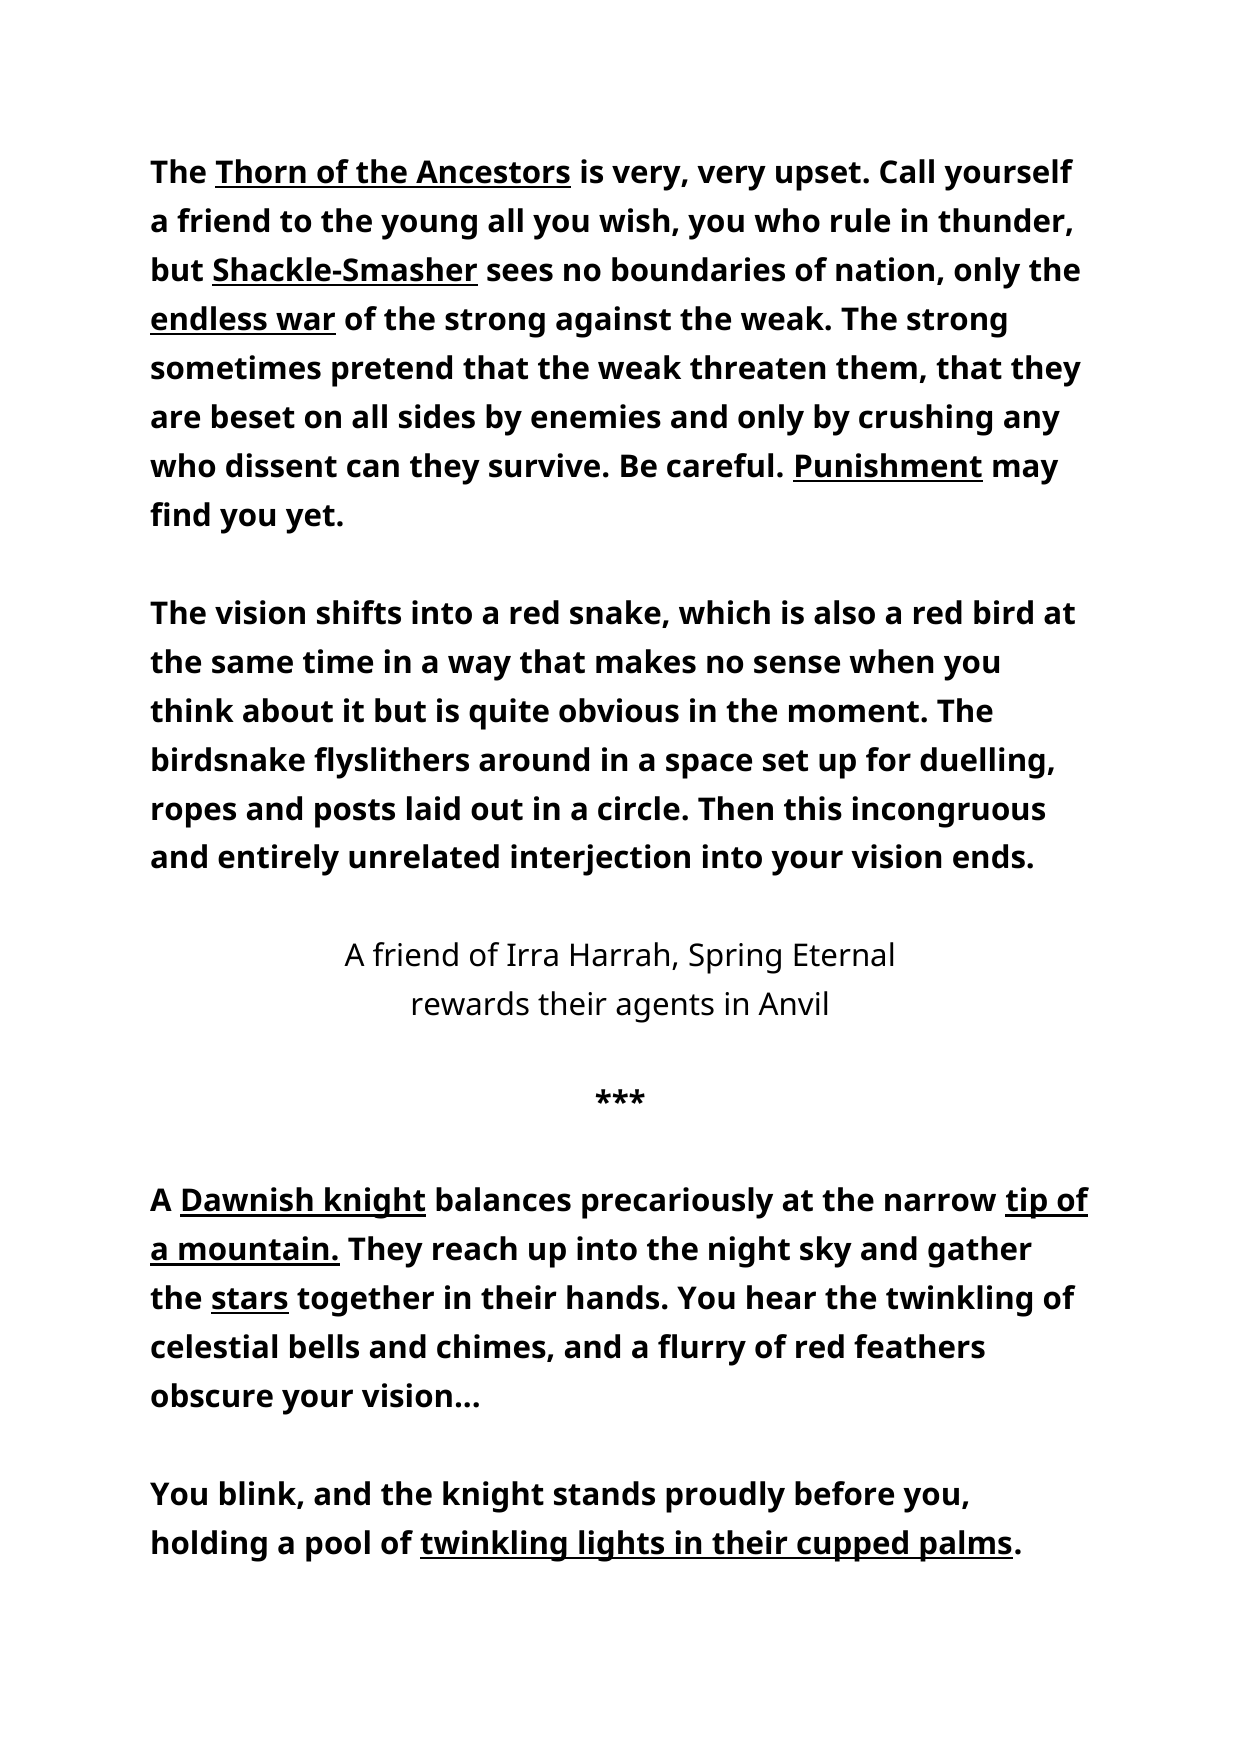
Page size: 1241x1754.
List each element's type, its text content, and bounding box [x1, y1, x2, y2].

text *** [150, 1080, 1090, 1123]
text You blink, and the knight stands proudly before you, holding a pool of twinkling lights in their cupped palms. [150, 1472, 1090, 1563]
text The Thorn of the Ancestors is very, very upset. Call yourself a friend to the young all you wish, you who rule in thunder, but Shackle-Smasher sees no boundaries of nation, only the endless war of the strong against the weak. The strong sometimes pretend that the weak threaten them, that they are beset on all sides by enemies and only by crushing any who dissent can they survive. Be careful. Punishment may find you yet. [150, 150, 1090, 535]
text A friend of Irra Harrah, Spring Eternal [150, 933, 1090, 976]
text rewards their agents in Anvil [150, 982, 1090, 1025]
text The vision shifts into a red snake, which is also a red bird at the same time in a way that makes no sense when you think about it but is quite obvious in the moment. The birdsnake flyslithers around in a space set up for duelling, ropes and posts laid out in a circle. Then this incongruous and entirely unrelated interjection into your vision ends. [150, 591, 1090, 878]
text A Dawnish knight balances precariously at the narrow tip of a mountain. They reach up into the night sky and gather the stars together in their hands. You hear the twinkling of celestial bells and chimes, and a flurry of red feathers obscure your vision... [150, 1178, 1090, 1417]
